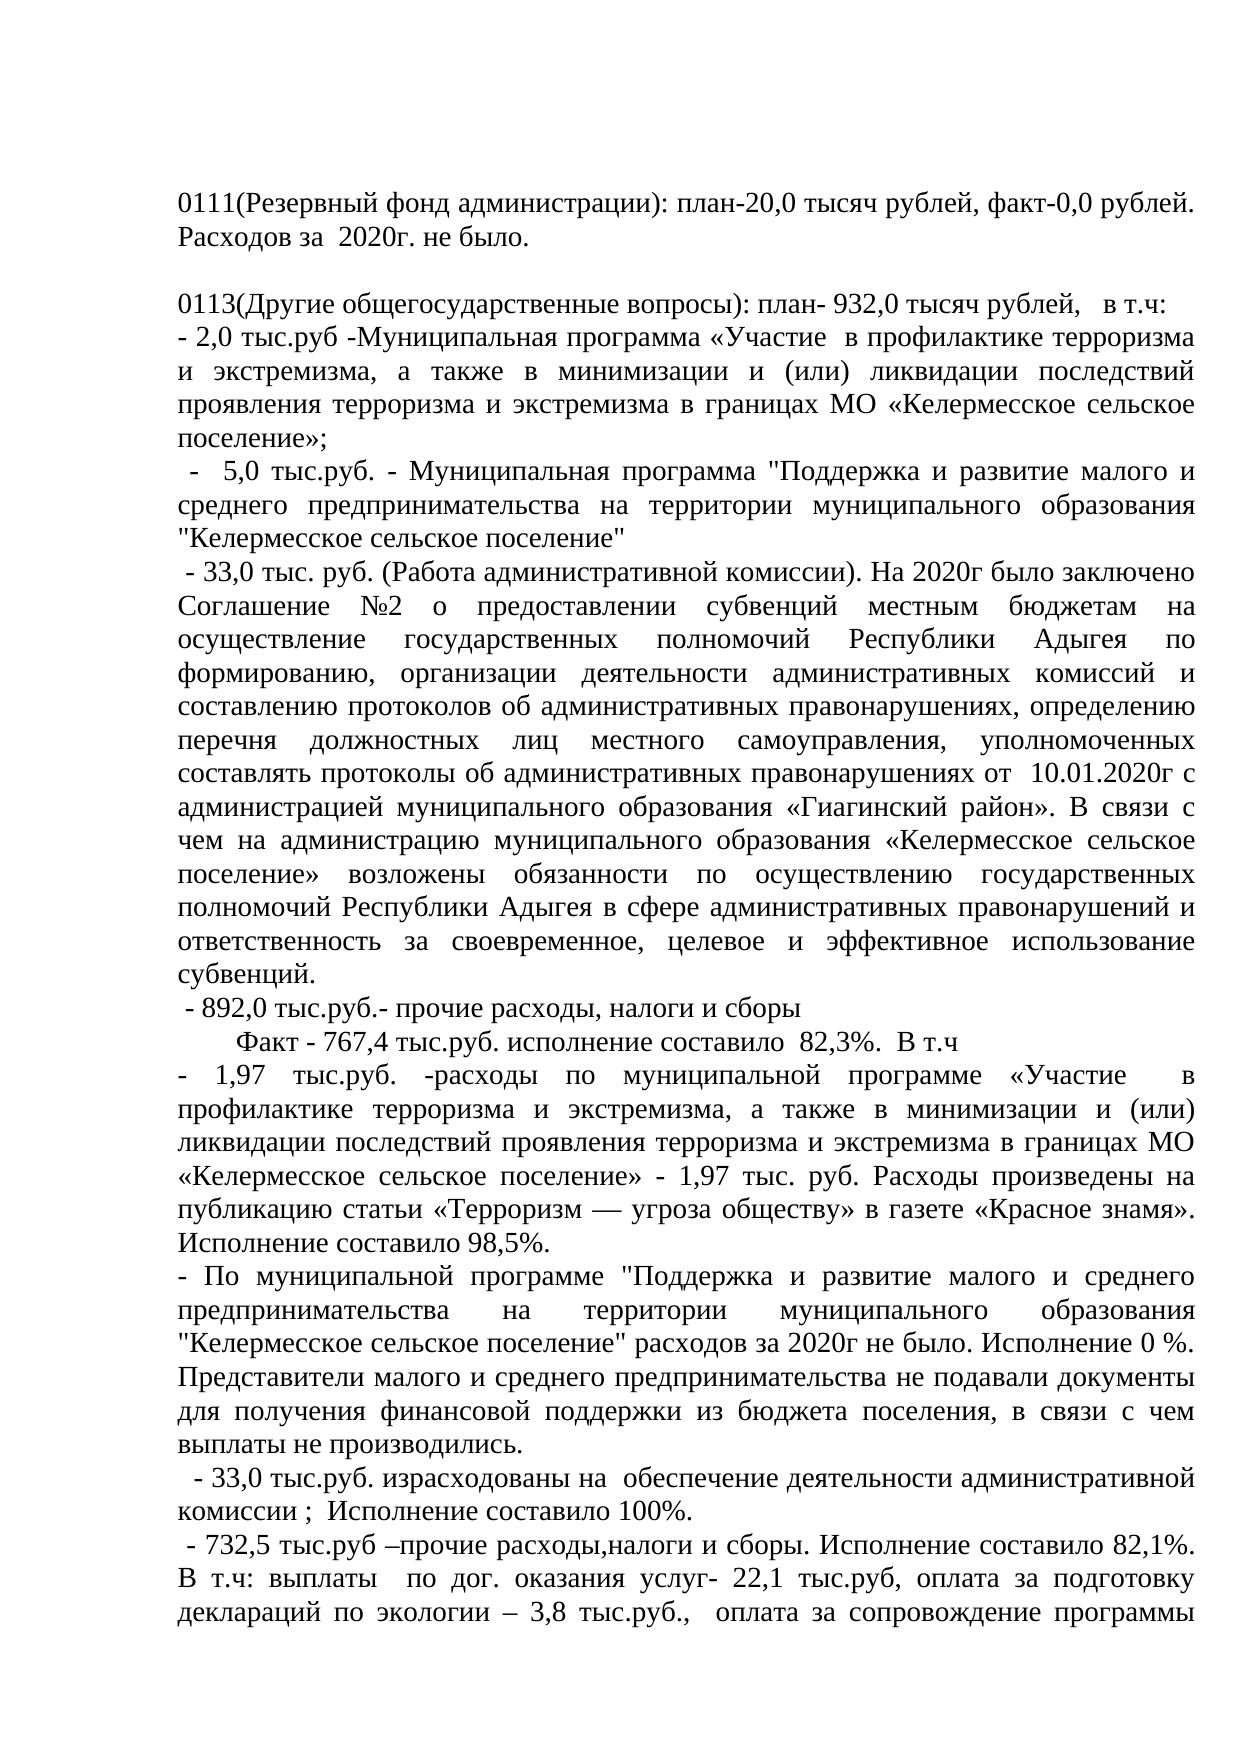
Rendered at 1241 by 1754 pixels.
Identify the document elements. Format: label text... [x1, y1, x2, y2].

text - По муниципальной программе "Поддержка и развитие малого и среднего предпринимательства на территории муниципального образования "Келермесское сельское поселение" расходов за 2020г не было. Исполнение 0 %. Представители малого и среднего предпринимательства не подавали документы для получения финансовой поддержки из бюджета поселения, в связи с чем выплаты не производились. [177, 1258, 1196, 1460]
text - 5,0 тыс.руб. - Муниципальная программа "Поддержка и развитие малого и среднего предпринимательства на территории муниципального образования "Келермесское сельское поселение" [177, 453, 1196, 554]
text - 1,97 тыс.руб. -расходы по муниципальной программе «Участие в профилактике терроризма и экстремизма, а также в минимизации и (или) ликвидации последствий проявления терроризма и экстремизма в границах МО «Келермесское сельское поселение» - 1,97 тыс. руб. Расходы произведены на публикацию статьи «Терроризм — угроза обществу» в газете «Красное знамя». Исполнение составило 98,5%. [177, 1057, 1196, 1258]
text - 892,0 тыс.руб.- прочие расходы, налоги и сборы [177, 990, 1196, 1024]
text 0111(Резервный фонд администрации): план-20,0 тысяч рублей, факт-0,0 рублей. Расходов за 2020г. не было. [177, 185, 1196, 252]
text - 33,0 тыс.руб. израсходованы на обеспечение деятельности административной комиссии ; Исполнение составило 100%. [177, 1460, 1196, 1527]
text Факт - 767,4 тыс.руб. исполнение составило 82,3%. В т.ч [177, 1024, 1196, 1057]
text - 2,0 тыс.руб -Муниципальная программа «Участие в профилактике терроризма и экстремизма, а также в минимизации и (или) ликвидации последствий проявления терроризма и экстремизма в границах МО «Келермесское сельское поселение»; [177, 319, 1196, 453]
text 0113(Другие общегосударственные вопросы): план- 932,0 тысяч рублей, в т.ч: [177, 286, 1196, 319]
text - 732,5 тыс.руб –прочие расходы,налоги и сборы. Исполнение составило 82,1%. В т.ч: выплаты по дог. оказания услуг- 22,1 тыс.руб, оплата за подготовку деклараций по экологии – 3,8 тыс.руб., оплата за сопровождение программы [177, 1527, 1196, 1627]
text - 33,0 тыс. руб. (Работа административной комиссии). На 2020г было заключено Соглашение №2 о предоставлении субвенций местным бюджетам на осуществление государственных полномочий Республики Адыгея по формированию, организации деятельности административных комиссий и составлению протоколов об административных правонарушениях, определению перечня должностных лиц местного самоуправления, уполномоченных составлять протоколы об административных правонарушениях от 10.01.2020г с администрацией муниципального образования «Гиагинский район». В связи с чем на администрацию муниципального образования «Келермесское сельское поселение» возложены обязанности по осуществлению государственных полномочий Республики Адыгея в сфере административных правонарушений и ответственность за своевременное, целевое и эффективное использование субвенций. [177, 554, 1196, 990]
